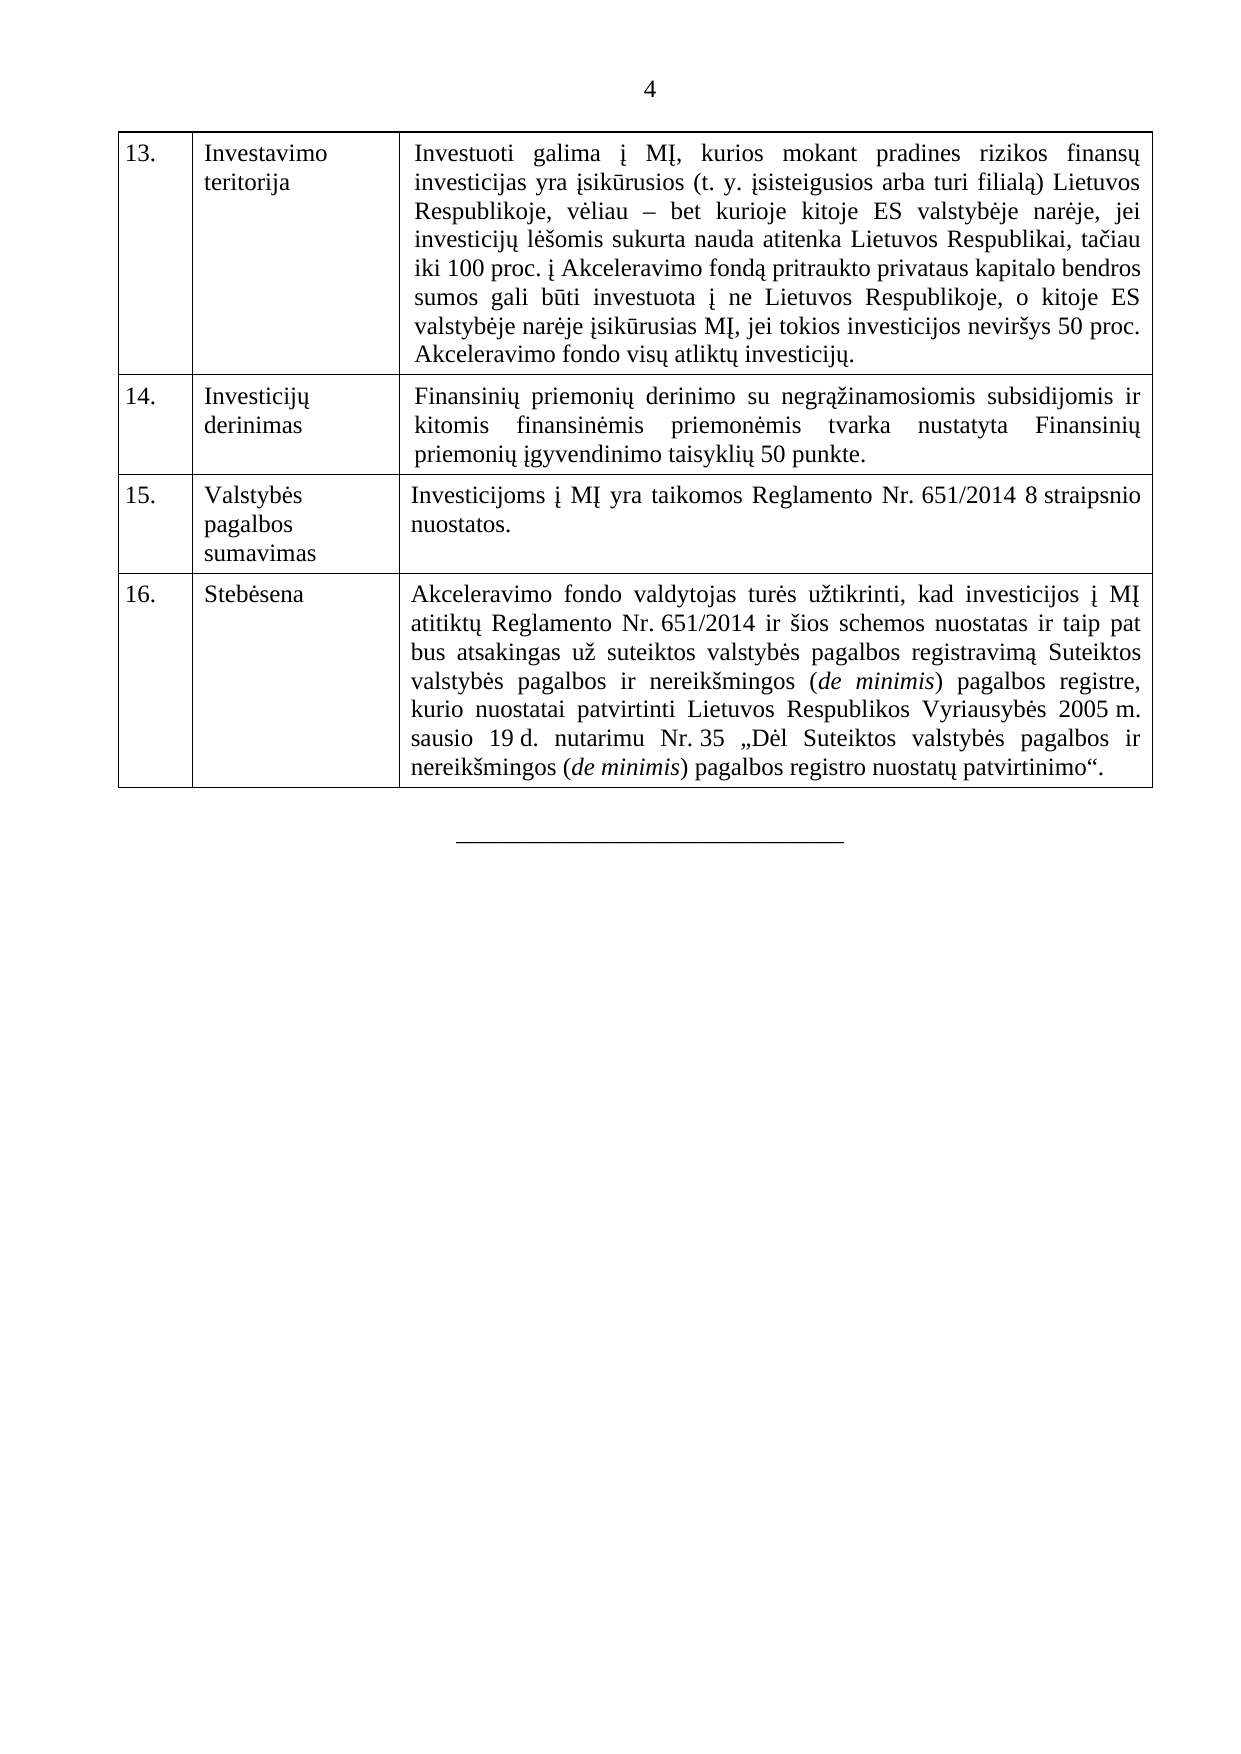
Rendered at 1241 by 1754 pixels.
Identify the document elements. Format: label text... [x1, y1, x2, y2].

table_cell Investuoti galima į MĮ, kurios mokant pradines rizikos finansų investicijas yra įsikūrusios (t. y. įsisteigusios arba turi filialą) Lietuvos Respublikoje, vėliau – bet kurioje kitoje ES valstybėje narėje, jei investicijų lėšomis sukurta nauda atitenka Lietuvos Respublikai, tačiau iki 100 proc. į Akceleravimo fondą pritraukto privataus kapitalo bendros sumos gali būti investuota į ne Lietuvos Respublikoje, o kitoje ES valstybėje narėje įsikūrusias MĮ, jei tokios investicijos neviršys 50 proc. Akceleravimo fondo visų atliktų investicijų. [400, 133, 1152, 374]
table_cell 15. [119, 475, 192, 573]
table_cell Investavimo teritorija [193, 133, 399, 374]
table_cell Investicijoms į MĮ yra taikomos Reglamento Nr. 651/2014 8 straipsnio nuostatos. [400, 475, 1152, 573]
table_cell Stebėsena [193, 574, 399, 787]
table_cell Finansinių priemonių derinimo su negrąžinamosiomis subsidijomis ir kitomis finansinėmis priemonėmis tvarka nustatyta Finansinių priemonių įgyvendinimo taisyklių 50 punkte. [400, 375, 1152, 473]
table_cell Investicijų derinimas [193, 375, 399, 473]
table_cell 13. [119, 133, 192, 374]
table_cell Akceleravimo fondo valdytojas turės užtikrinti, kad investicijos į MĮ atitiktų Reglamento Nr. 651/2014 ir šios schemos nuostatas ir taip pat bus atsakingas už suteiktos valstybės pagalbos registravimą Suteiktos valstybės pagalbos ir nereikšmingos (de minimis) pagalbos registre, kurio nuostatai patvirtinti Lietuvos Respublikos Vyriausybės 2005 m. sausio 19 d. nutarimu Nr. 35 „Dėl Suteiktos valstybės pagalbos ir nereikšmingos (de minimis) pagalbos registro nuostatų patvirtinimo“. [400, 574, 1152, 787]
text _______________________________ [118, 817, 1181, 845]
table_cell 14. [119, 375, 192, 473]
table_cell 16. [119, 574, 192, 787]
table_cell Valstybės pagalbos sumavimas [193, 475, 399, 573]
